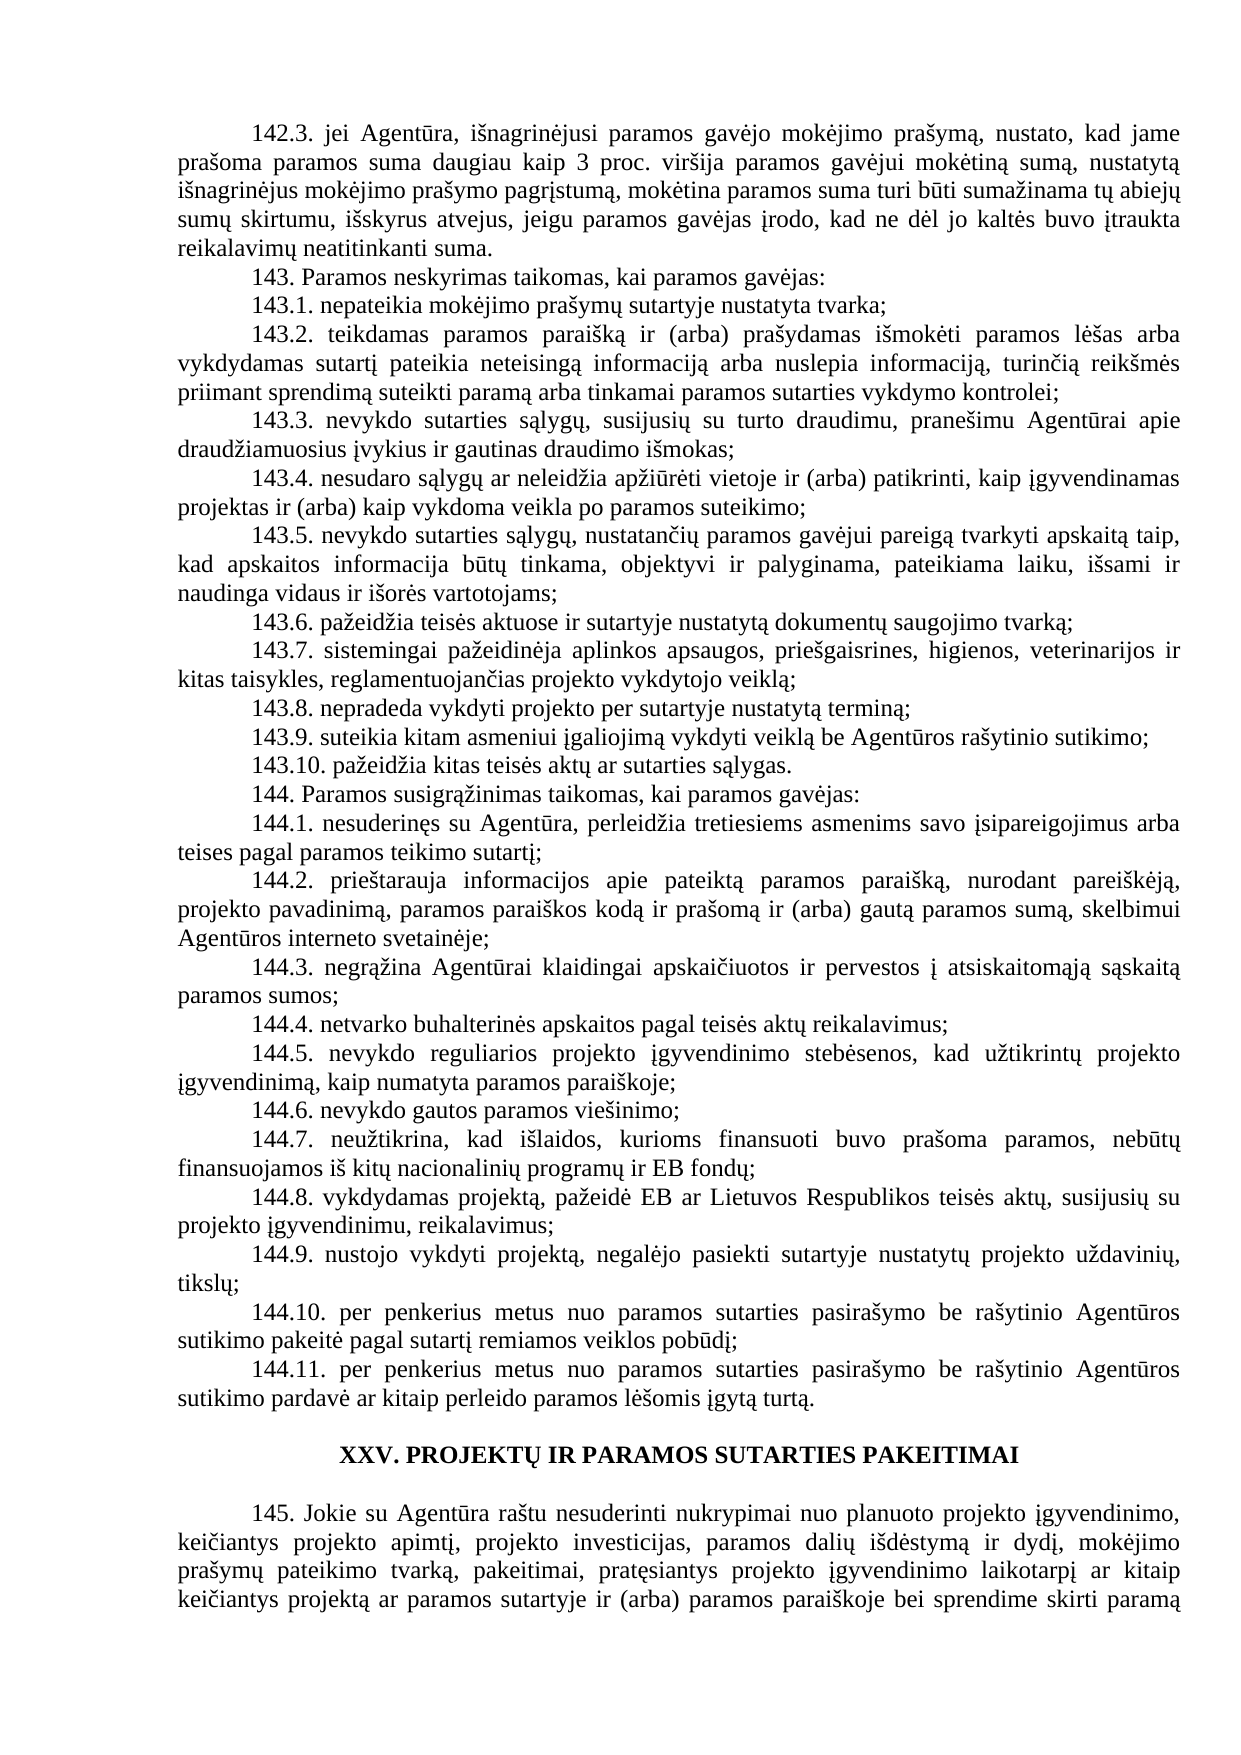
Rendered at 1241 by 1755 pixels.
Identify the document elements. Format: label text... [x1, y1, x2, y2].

text 144.11. per penkerius metus nuo paramos sutarties pasirašymo be rašytinio Agentūros sutikimo pardavė ar kitaip perleido paramos lėšomis įgytą turtą. [177, 1354, 1181, 1412]
text 144.7. neužtikrina, kad išlaidos, kurioms finansuoti buvo prašoma paramos, nebūtų finansuojamos iš kitų nacionalinių programų ir EB fondų; [177, 1124, 1181, 1182]
text 144.9. nustojo vykdyti projektą, negalėjo pasiekti sutartyje nustatytų projekto uždavinių, tikslų; [177, 1239, 1181, 1297]
text 145. Jokie su Agentūra raštu nesuderinti nukrypimai nuo planuoto projekto įgyvendinimo, keičiantys projekto apimtį, projekto investicijas, paramos dalių išdėstymą ir dydį, mokėjimo prašymų pateikimo tvarką, pakeitimai, pratęsiantys projekto įgyvendinimo laikotarpį ar kitaip keičiantys projektą ar paramos sutartyje ir (arba) paramos paraiškoje bei sprendime skirti paramą [177, 1498, 1181, 1613]
text 144.4. netvarko buhalterinės apskaitos pagal teisės aktų reikalavimus; [177, 1009, 1181, 1038]
text 143.10. pažeidžia kitas teisės aktų ar sutarties sąlygas. [177, 751, 1181, 779]
text 143.8. nepradeda vykdyti projekto per sutartyje nustatytą terminą; [177, 693, 1181, 722]
text 143.1. nepateikia mokėjimo prašymų sutartyje nustatyta tvarka; [177, 291, 1181, 319]
text 144.5. nevykdo reguliarios projekto įgyvendinimo stebėsenos, kad užtikrintų projekto įgyvendinimą, kaip numatyta paramos paraiškoje; [177, 1038, 1181, 1096]
text 143.6. pažeidžia teisės aktuose ir sutartyje nustatytą dokumentų saugojimo tvarką; [177, 607, 1181, 636]
text 144.2. prieštarauja informacijos apie pateiktą paramos paraišką, nurodant pareiškėją, projekto pavadinimą, paramos paraiškos kodą ir prašomą ir (arba) gautą paramos sumą, skelbimui Agentūros interneto svetainėje; [177, 866, 1181, 952]
text XXV. PROJEKTŲ IR PARAMOS SUTARTIES PAKEITIMAI [177, 1441, 1181, 1469]
text 144.10. per penkerius metus nuo paramos sutarties pasirašymo be rašytinio Agentūros sutikimo pakeitė pagal sutartį remiamos veiklos pobūdį; [177, 1297, 1181, 1354]
text 144. Paramos susigrąžinimas taikomas, kai paramos gavėjas: [177, 779, 1181, 808]
text 142.3. jei Agentūra, išnagrinėjusi paramos gavėjo mokėjimo prašymą, nustato, kad jame prašoma paramos suma daugiau kaip 3 proc. viršija paramos gavėjui mokėtiną sumą, nustatytą išnagrinėjus mokėjimo prašymo pagrįstumą, mokėtina paramos suma turi būti sumažinama tų abiejų sumų skirtumu, išskyrus atvejus, jeigu paramos gavėjas įrodo, kad ne dėl jo kaltės buvo įtraukta reikalavimų neatitinkanti suma. [177, 118, 1181, 262]
text 143.4. nesudaro sąlygų ar neleidžia apžiūrėti vietoje ir (arba) patikrinti, kaip įgyvendinamas projektas ir (arba) kaip vykdoma veikla po paramos suteikimo; [177, 463, 1181, 521]
text 144.8. vykdydamas projektą, pažeidė EB ar Lietuvos Respublikos teisės aktų, susijusių su projekto įgyvendinimu, reikalavimus; [177, 1182, 1181, 1239]
text 143.9. suteikia kitam asmeniui įgaliojimą vykdyti veiklą be Agentūros rašytinio sutikimo; [177, 722, 1181, 751]
text 144.1. nesuderinęs su Agentūra, perleidžia tretiesiems asmenims savo įsipareigojimus arba teises pagal paramos teikimo sutartį; [177, 808, 1181, 866]
text 143.2. teikdamas paramos paraišką ir (arba) prašydamas išmokėti paramos lėšas arba vykdydamas sutartį pateikia neteisingą informaciją arba nuslepia informaciją, turinčią reikšmės priimant sprendimą suteikti paramą arba tinkamai paramos sutarties vykdymo kontrolei; [177, 319, 1181, 406]
text 144.3. negrąžina Agentūrai klaidingai apskaičiuotos ir pervestos į atsiskaitomąją sąskaitą paramos sumos; [177, 952, 1181, 1009]
text 143.3. nevykdo sutarties sąlygų, susijusių su turto draudimu, pranešimu Agentūrai apie draudžiamuosius įvykius ir gautinas draudimo išmokas; [177, 406, 1181, 463]
text 144.6. nevykdo gautos paramos viešinimo; [177, 1096, 1181, 1124]
text 143.5. nevykdo sutarties sąlygų, nustatančių paramos gavėjui pareigą tvarkyti apskaitą taip, kad apskaitos informacija būtų tinkama, objektyvi ir palyginama, pateikiama laiku, išsami ir naudinga vidaus ir išorės vartotojams; [177, 521, 1181, 607]
text 143. Paramos neskyrimas taikomas, kai paramos gavėjas: [177, 262, 1181, 291]
text 143.7. sistemingai pažeidinėja aplinkos apsaugos, priešgaisrines, higienos, veterinarijos ir kitas taisykles, reglamentuojančias projekto vykdytojo veiklą; [177, 636, 1181, 693]
